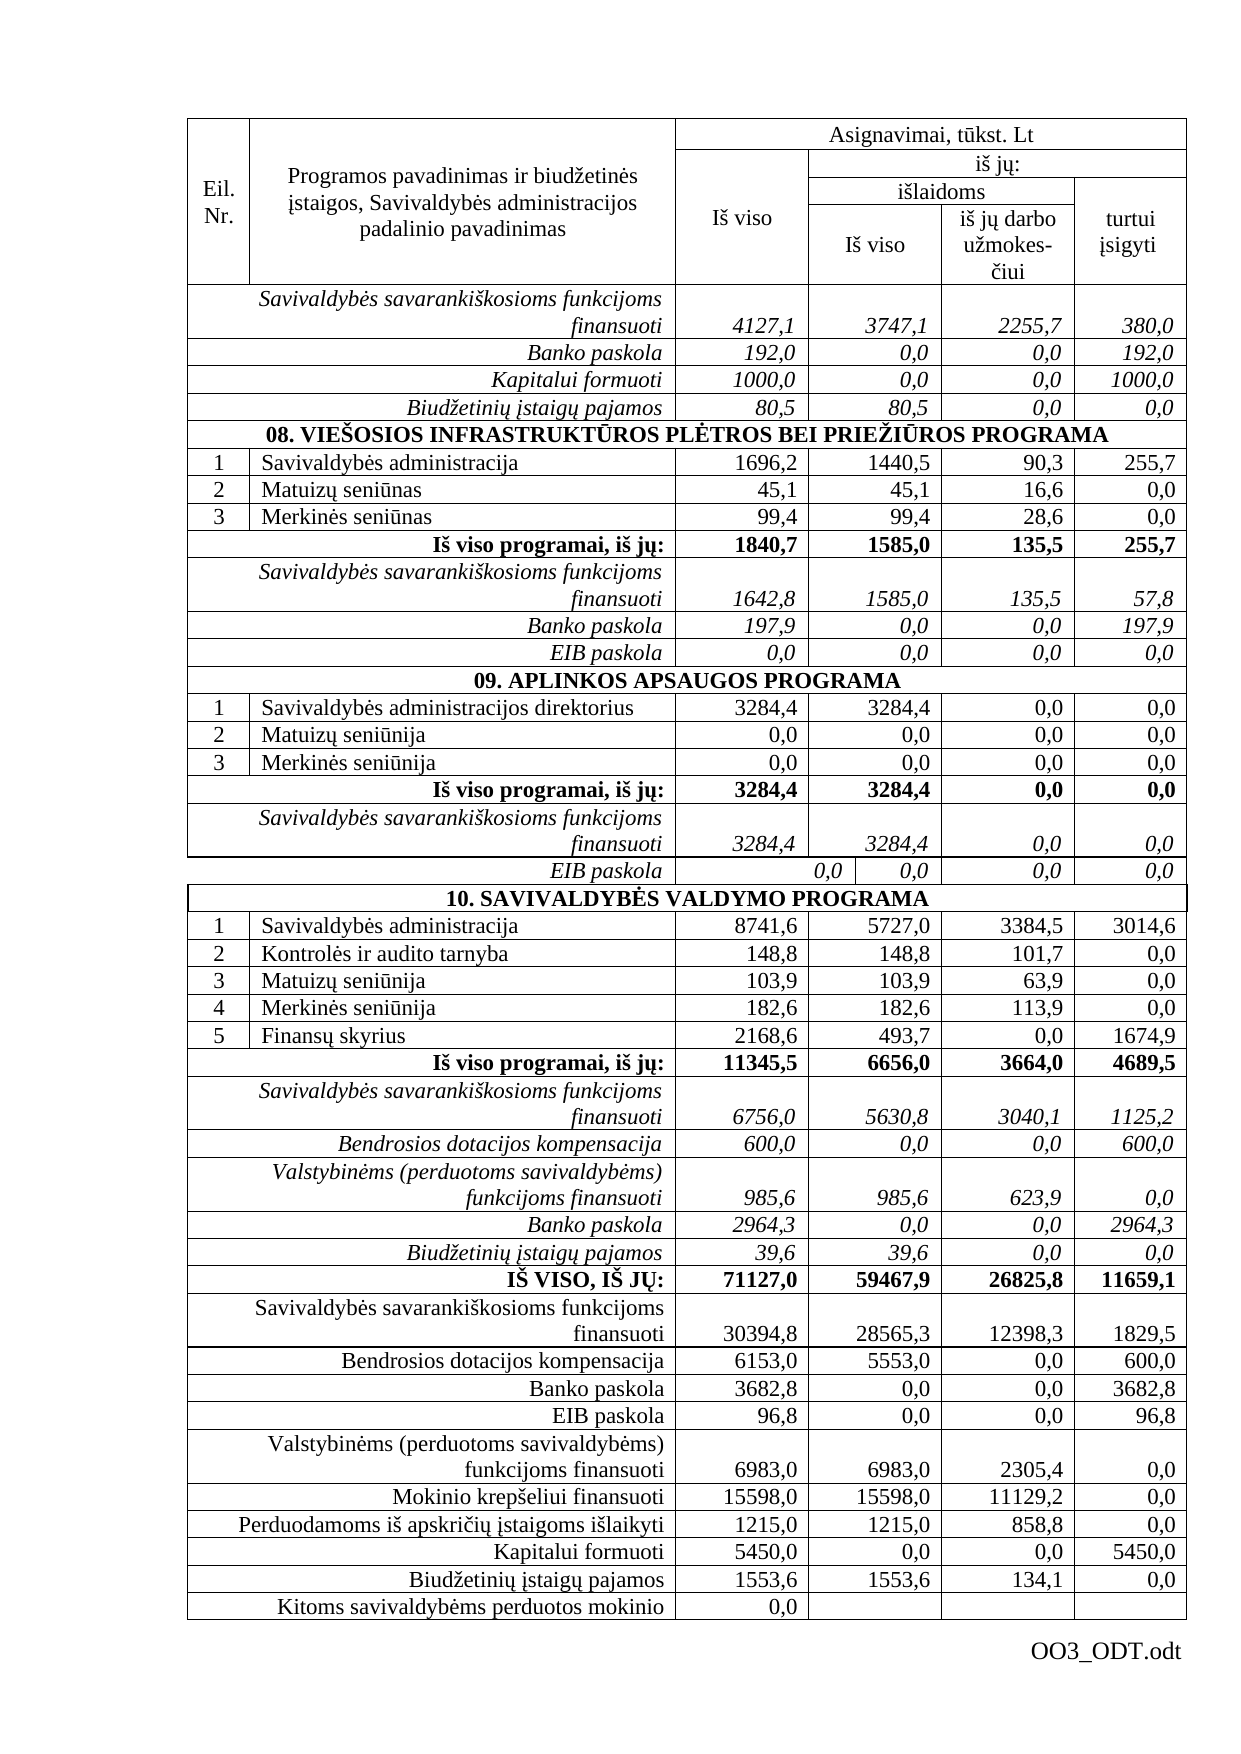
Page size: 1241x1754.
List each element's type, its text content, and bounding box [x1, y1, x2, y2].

table_cell 3284,4 [676, 776, 808, 803]
table_cell 103,9 [676, 967, 808, 993]
table_cell Savivaldybės savarankiškosioms funkcijoms finansuoti [188, 558, 675, 611]
table_cell 6983,0 [676, 1430, 808, 1482]
table_cell 1 [188, 912, 249, 939]
table_cell 30394,8 [676, 1294, 808, 1346]
table_cell 0,0 [1075, 1484, 1186, 1510]
table_cell 09. APLINKOS APSAUGOS PROGRAMA [188, 667, 1186, 693]
table_cell 623,9 [942, 1158, 1074, 1211]
table_cell 0,0 [809, 366, 941, 393]
table_header Eil. Nr. [188, 119, 249, 284]
table_cell 182,6 [809, 995, 941, 1021]
table_cell 28,6 [942, 504, 1074, 530]
table_cell 0,0 [942, 1375, 1074, 1401]
table_cell Savivaldybės administracija [250, 449, 675, 475]
table_cell [1075, 1593, 1186, 1619]
table_cell 0,0 [1075, 1239, 1186, 1265]
table_cell Banko paskola [188, 1375, 675, 1401]
table_cell 1 [188, 449, 249, 475]
table_cell Savivaldybės administracija [250, 912, 675, 939]
table_cell 6153,0 [676, 1348, 808, 1374]
table_cell 45,1 [809, 476, 941, 502]
table_header Asignavimai, tūkst. Lt [676, 119, 1186, 149]
table_cell 0,0 [942, 722, 1074, 748]
table_cell 858,8 [942, 1511, 1074, 1537]
table_cell 148,8 [809, 940, 941, 966]
table_cell 1000,0 [1075, 366, 1186, 393]
table_cell 4 [188, 995, 249, 1021]
table_cell 0,0 [1075, 722, 1186, 748]
table_cell 0,0 [942, 394, 1074, 420]
table_cell 0,0 [942, 694, 1074, 721]
table_cell 0,0 [676, 858, 855, 884]
table_cell 0,0 [942, 749, 1074, 775]
table_cell 0,0 [1075, 476, 1186, 502]
table_cell 0,0 [942, 639, 1074, 666]
table_cell Bendrosios dotacijos kompensacija [188, 1348, 675, 1374]
table_cell 99,4 [809, 504, 941, 530]
table_cell 0,0 [1075, 940, 1186, 966]
table_cell 3284,4 [676, 804, 808, 856]
table_cell 45,1 [676, 476, 808, 502]
table_cell 135,5 [942, 531, 1074, 557]
table_cell 96,8 [676, 1402, 808, 1429]
table_cell 0,0 [1075, 1511, 1186, 1537]
table_cell 0,0 [1075, 749, 1186, 775]
table_cell 63,9 [942, 967, 1074, 993]
table_cell 3040,1 [942, 1077, 1074, 1129]
table_cell 1585,0 [809, 558, 941, 611]
table_cell Biudžetinių įstaigų pajamos [188, 1239, 675, 1265]
table_cell 2305,4 [942, 1430, 1074, 1482]
table_cell 0,0 [856, 858, 941, 884]
table_cell 1829,5 [1075, 1294, 1186, 1346]
table_cell 3682,8 [1075, 1375, 1186, 1401]
table_cell 3284,4 [809, 694, 941, 721]
table_cell 0,0 [809, 612, 941, 638]
table_cell 0,0 [942, 1130, 1074, 1157]
table_cell 192,0 [1075, 339, 1186, 365]
table_cell 2 [188, 940, 249, 966]
table_cell Banko paskola [188, 1212, 675, 1238]
table_cell 1215,0 [676, 1511, 808, 1537]
table_cell 99,4 [676, 504, 808, 530]
table_cell Kitoms savivaldybėms perduotos mokinio [188, 1593, 675, 1619]
table_cell 26825,8 [942, 1266, 1074, 1293]
table_cell 8741,6 [676, 912, 808, 939]
table_cell Biudžetinių įstaigų pajamos [188, 1566, 675, 1592]
table_cell 3682,8 [676, 1375, 808, 1401]
table_cell Savivaldybės savarankiškosioms funkcijoms finansuoti [188, 1294, 675, 1346]
table_cell 11129,2 [942, 1484, 1074, 1510]
table_cell 197,9 [1075, 612, 1186, 638]
table_cell 0,0 [942, 1212, 1074, 1238]
table_cell 0,0 [942, 858, 1074, 884]
table_cell 2964,3 [676, 1212, 808, 1238]
table_cell IŠ VISO, IŠ JŲ: [188, 1266, 675, 1293]
table_cell Iš viso [809, 205, 941, 284]
table_cell 0,0 [1075, 1430, 1186, 1482]
table_cell Savivaldybės savarankiškosioms funkcijoms finansuoti [188, 1077, 675, 1129]
table_cell EIB paskola [188, 639, 675, 666]
table_cell 0,0 [942, 1239, 1074, 1265]
table_cell Matuizų seniūnija [250, 967, 675, 993]
table_cell 0,0 [1075, 694, 1186, 721]
table_cell 380,0 [1075, 285, 1186, 338]
table_cell 6983,0 [809, 1430, 941, 1482]
table_cell 134,1 [942, 1566, 1074, 1592]
table_cell 5 [188, 1022, 249, 1048]
table_cell [942, 1593, 1074, 1619]
table_cell 0,0 [942, 1348, 1074, 1374]
table_cell 600,0 [676, 1130, 808, 1157]
table_cell 39,6 [809, 1239, 941, 1265]
table_cell 71127,0 [676, 1266, 808, 1293]
table_cell 1215,0 [809, 1511, 941, 1537]
table_cell 5727,0 [809, 912, 941, 939]
table_cell 3284,4 [809, 776, 941, 803]
table_cell 1125,2 [1075, 1077, 1186, 1129]
table_cell Iš viso programai, iš jų: [188, 531, 675, 557]
table_cell 1674,9 [1075, 1022, 1186, 1048]
table_cell 0,0 [942, 776, 1074, 803]
table_cell 3384,5 [942, 912, 1074, 939]
table_cell 12398,3 [942, 1294, 1074, 1346]
table_cell 0,0 [1075, 1566, 1186, 1592]
table_cell 5450,0 [676, 1538, 808, 1564]
table_cell 0,0 [676, 639, 808, 666]
table_cell 15598,0 [809, 1484, 941, 1510]
table_cell 135,5 [942, 558, 1074, 611]
table_cell 0,0 [676, 722, 808, 748]
table_cell 28565,3 [809, 1294, 941, 1346]
table_cell 6756,0 [676, 1077, 808, 1129]
table_cell 1553,6 [676, 1566, 808, 1592]
table_cell 80,5 [676, 394, 808, 420]
table_cell 0,0 [1075, 1158, 1186, 1211]
table_cell 3014,6 [1075, 912, 1186, 939]
table_cell 5630,8 [809, 1077, 941, 1129]
table_cell turtui įsigyti [1075, 178, 1186, 284]
table_cell 985,6 [676, 1158, 808, 1211]
table_cell Kontrolės ir audito tarnyba [250, 940, 675, 966]
table_cell 985,6 [809, 1158, 941, 1211]
table_cell Kapitalui formuoti [188, 366, 675, 393]
table_cell 1696,2 [676, 449, 808, 475]
table_cell 0,0 [1075, 776, 1186, 803]
table_cell 2 [188, 722, 249, 748]
table_cell EIB paskola [188, 858, 675, 884]
table_cell 0,0 [676, 749, 808, 775]
table_cell 0,0 [809, 1538, 941, 1564]
table_cell 16,6 [942, 476, 1074, 502]
table_cell išlaidoms [809, 178, 1074, 204]
table_cell 3664,0 [942, 1049, 1074, 1076]
table_cell 600,0 [1075, 1348, 1186, 1374]
table_cell 15598,0 [676, 1484, 808, 1510]
table_cell Matuizų seniūnas [250, 476, 675, 502]
table_cell 1000,0 [676, 366, 808, 393]
table_header Programos pavadinimas ir biudžetinės įstaigos, Savivaldybės administracijos padalinio pavadinimas [250, 119, 675, 284]
table_cell iš jų: [809, 150, 1186, 177]
table_cell 10. SAVIVALDYBĖS VALDYMO PROGRAMA [189, 885, 1186, 911]
table_cell 1440,5 [809, 449, 941, 475]
table_cell Merkinės seniūnas [250, 504, 675, 530]
table_cell 0,0 [809, 639, 941, 666]
table_cell iš jų darbo užmokes-čiui [942, 205, 1074, 284]
table_cell 0,0 [1075, 804, 1186, 856]
table_cell Biudžetinių įstaigų pajamos [188, 394, 675, 420]
table_cell 0,0 [942, 339, 1074, 365]
table_cell 0,0 [809, 1130, 941, 1157]
table_cell 4127,1 [676, 285, 808, 338]
table_cell 0,0 [676, 1593, 808, 1619]
table_cell 80,5 [809, 394, 941, 420]
table_cell Savivaldybės administracijos direktorius [250, 694, 675, 721]
table_cell 1 [188, 694, 249, 721]
table_cell 1553,6 [809, 1566, 941, 1592]
table_cell [809, 1593, 941, 1619]
table_cell 255,7 [1075, 531, 1186, 557]
table_cell Savivaldybės savarankiškosioms funkcijoms finansuoti [188, 285, 675, 338]
table_cell 1585,0 [809, 531, 941, 557]
table_cell 0,0 [942, 366, 1074, 393]
table_cell 1840,7 [676, 531, 808, 557]
table_cell Perduodamoms iš apskričių įstaigoms išlaikyti [188, 1511, 675, 1537]
table_cell Merkinės seniūnija [250, 749, 675, 775]
table_cell 148,8 [676, 940, 808, 966]
table_cell 101,7 [942, 940, 1074, 966]
table_cell Valstybinėms (perduotoms savivaldybėms) funkcijoms finansuoti [188, 1430, 675, 1482]
table_cell 0,0 [942, 1022, 1074, 1048]
table_cell 1642,8 [676, 558, 808, 611]
table_cell 3 [188, 504, 249, 530]
table_cell 39,6 [676, 1239, 808, 1265]
table_cell 0,0 [1075, 394, 1186, 420]
table_cell 0,0 [809, 749, 941, 775]
table_cell EIB paskola [188, 1402, 675, 1429]
table_cell Valstybinėms (perduotoms savivaldybėms) funkcijoms finansuoti [188, 1158, 675, 1211]
table_cell 2168,6 [676, 1022, 808, 1048]
table_cell 0,0 [942, 1538, 1074, 1564]
table_cell 113,9 [942, 995, 1074, 1021]
table_cell 57,8 [1075, 558, 1186, 611]
table_cell 2 [188, 476, 249, 502]
table_cell 0,0 [809, 1212, 941, 1238]
table_cell Kapitalui formuoti [188, 1538, 675, 1564]
table_cell 255,7 [1075, 449, 1186, 475]
table_cell 96,8 [1075, 1402, 1186, 1429]
table_cell 90,3 [942, 449, 1074, 475]
table_cell 3 [188, 749, 249, 775]
table_cell Matuizų seniūnija [250, 722, 675, 748]
table_cell 6656,0 [809, 1049, 941, 1076]
table_cell Banko paskola [188, 612, 675, 638]
table_cell 103,9 [809, 967, 941, 993]
table_cell 0,0 [942, 1402, 1074, 1429]
table_cell Iš viso programai, iš jų: [188, 1049, 675, 1076]
table_cell 3 [188, 967, 249, 993]
table_cell 59467,9 [809, 1266, 941, 1293]
table_cell 3284,4 [809, 804, 941, 856]
table_cell 0,0 [1075, 639, 1186, 666]
table_cell 3284,4 [676, 694, 808, 721]
table_cell 197,9 [676, 612, 808, 638]
table_cell Iš viso programai, iš jų: [188, 776, 675, 803]
table_cell 493,7 [809, 1022, 941, 1048]
table_cell 0,0 [809, 339, 941, 365]
table_cell 5450,0 [1075, 1538, 1186, 1564]
table_cell 0,0 [809, 1375, 941, 1401]
table_cell Bendrosios dotacijos kompensacija [188, 1130, 675, 1157]
table_cell 0,0 [1075, 858, 1186, 884]
table_cell 0,0 [809, 1402, 941, 1429]
table_cell 2964,3 [1075, 1212, 1186, 1238]
table_cell Merkinės seniūnija [250, 995, 675, 1021]
table_cell Iš viso [676, 150, 808, 284]
table_cell 600,0 [1075, 1130, 1186, 1157]
table_cell 0,0 [1075, 967, 1186, 993]
table_cell 11659,1 [1075, 1266, 1186, 1293]
table_cell 3747,1 [809, 285, 941, 338]
table_cell Banko paskola [188, 339, 675, 365]
table_cell 2255,7 [942, 285, 1074, 338]
table_cell Finansų skyrius [250, 1022, 675, 1048]
table_cell 4689,5 [1075, 1049, 1186, 1076]
table_cell 0,0 [942, 804, 1074, 856]
table_cell 11345,5 [676, 1049, 808, 1076]
table_cell 0,0 [809, 722, 941, 748]
table_cell 0,0 [1075, 995, 1186, 1021]
table_cell 182,6 [676, 995, 808, 1021]
table_cell 5553,0 [809, 1348, 941, 1374]
table_cell Savivaldybės savarankiškosioms funkcijoms finansuoti [188, 804, 675, 856]
table_cell 192,0 [676, 339, 808, 365]
table_cell 0,0 [942, 612, 1074, 638]
table_cell 0,0 [1075, 504, 1186, 530]
table_cell 08. VIEŠOSIOS INFRASTRUKTŪROS PLĖTROS BEI PRIEŽIŪROS PROGRAMA [188, 421, 1186, 448]
table_cell Mokinio krepšeliui finansuoti [188, 1484, 675, 1510]
